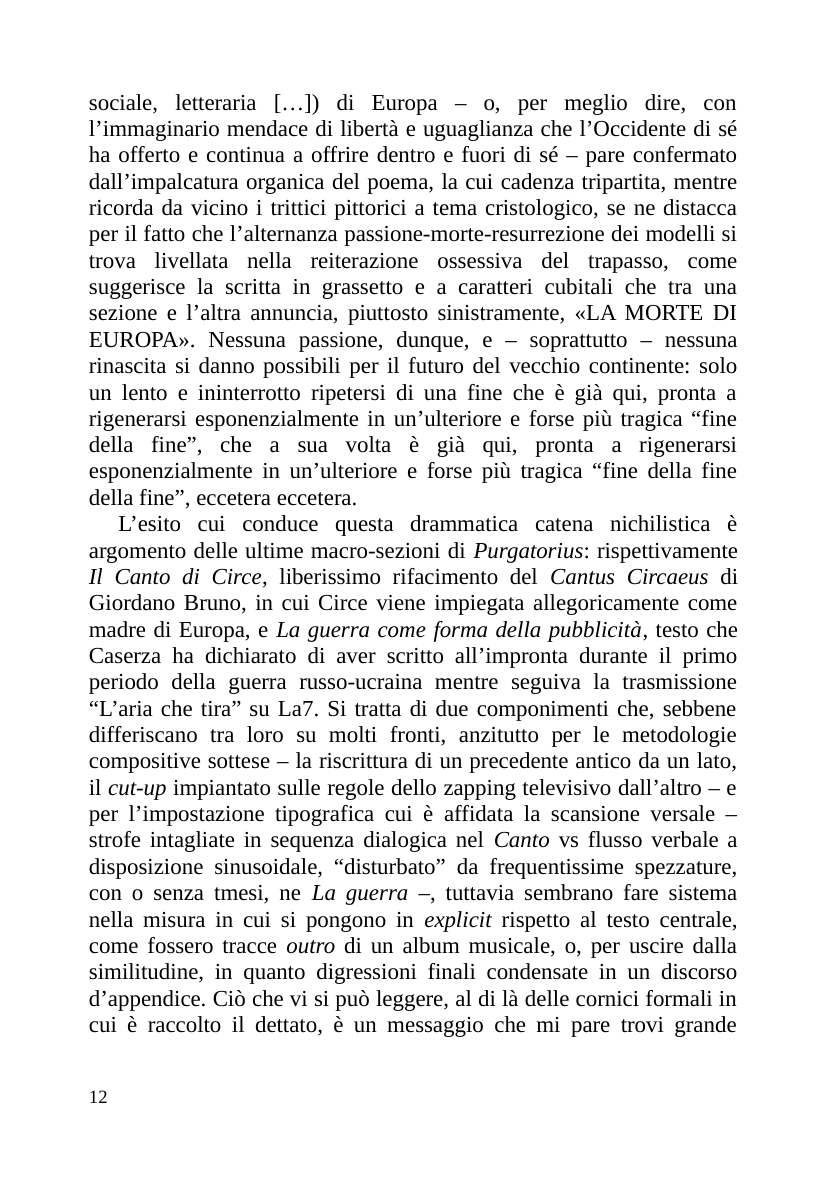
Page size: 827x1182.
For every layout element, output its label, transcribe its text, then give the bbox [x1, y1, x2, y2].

text L’esito cui conduce questa drammatica catena nichilistica è argomento delle ultime macro-sezioni di Purgatorius: rispettivamente Il Canto di Circe, liberissimo rifacimento del Cantus Circaeus di Giordano Bruno, in cui Circe viene impiegata allegoricamente come madre di Europa, e La guerra come forma della pubblicità, testo che Caserza ha dichiarato di aver scritto all’impronta durante il primo periodo della guerra russo-ucraina mentre seguiva la trasmissione “L’aria che tira” su La7. Si tratta di due componimenti che, sebbene differiscano tra loro su molti fronti, anzitutto per le metodologie compositive sottese – la riscrittura di un precedente antico da un lato, il cut-up impiantato sulle regole dello zapping televisivo dall’altro – e per l’impostazione tipografica cui è affidata la scansione versale – strofe intagliate in sequenza dialogica nel Canto vs flusso verbale a disposizione sinusoidale, “disturbato” da frequentissime spezzature, con o senza tmesi, ne La guerra –, tuttavia sembrano fare sistema nella misura in cui si pongono in explicit rispetto al testo centrale, come fossero tracce outro di un album musicale, o, per uscire dalla similitudine, in quanto digressioni finali condensate in un discorso d’appendice. Ciò che vi si può leggere, al di là delle cornici formali in cui è raccolto il dettato, è un messaggio che mi pare trovi grande [89, 510, 738, 1037]
text sociale, letteraria […]) di Europa – o, per meglio dire, con l’immaginario mendace di libertà e uguaglianza che l’Occidente di sé ha offerto e continua a offrire dentro e fuori di sé – pare confermato dall’impalcatura organica del poema, la cui cadenza tripartita, mentre ricorda da vicino i trittici pittorici a tema cristologico, se ne distacca per il fatto che l’alternanza passione-morte-resurrezione dei modelli si trova livellata nella reiterazione ossessiva del trapasso, come suggerisce la scritta in grassetto e a caratteri cubitali che tra una sezione e l’altra annuncia, piuttosto sinistramente, «LA MORTE DI EUROPA». Nessuna passione, dunque, e – soprattutto – nessuna rinascita si danno possibili per il futuro del vecchio continente: solo un lento e ininterrotto ripetersi di una fine che è già qui, pronta a rigenerarsi esponenzialmente in un’ulteriore e forse più tragica “fine della fine”, che a sua volta è già qui, pronta a rigenerarsi esponenzialmente in un’ulteriore e forse più tragica “fine della fine della fine”, eccetera eccetera. [89, 89, 738, 510]
